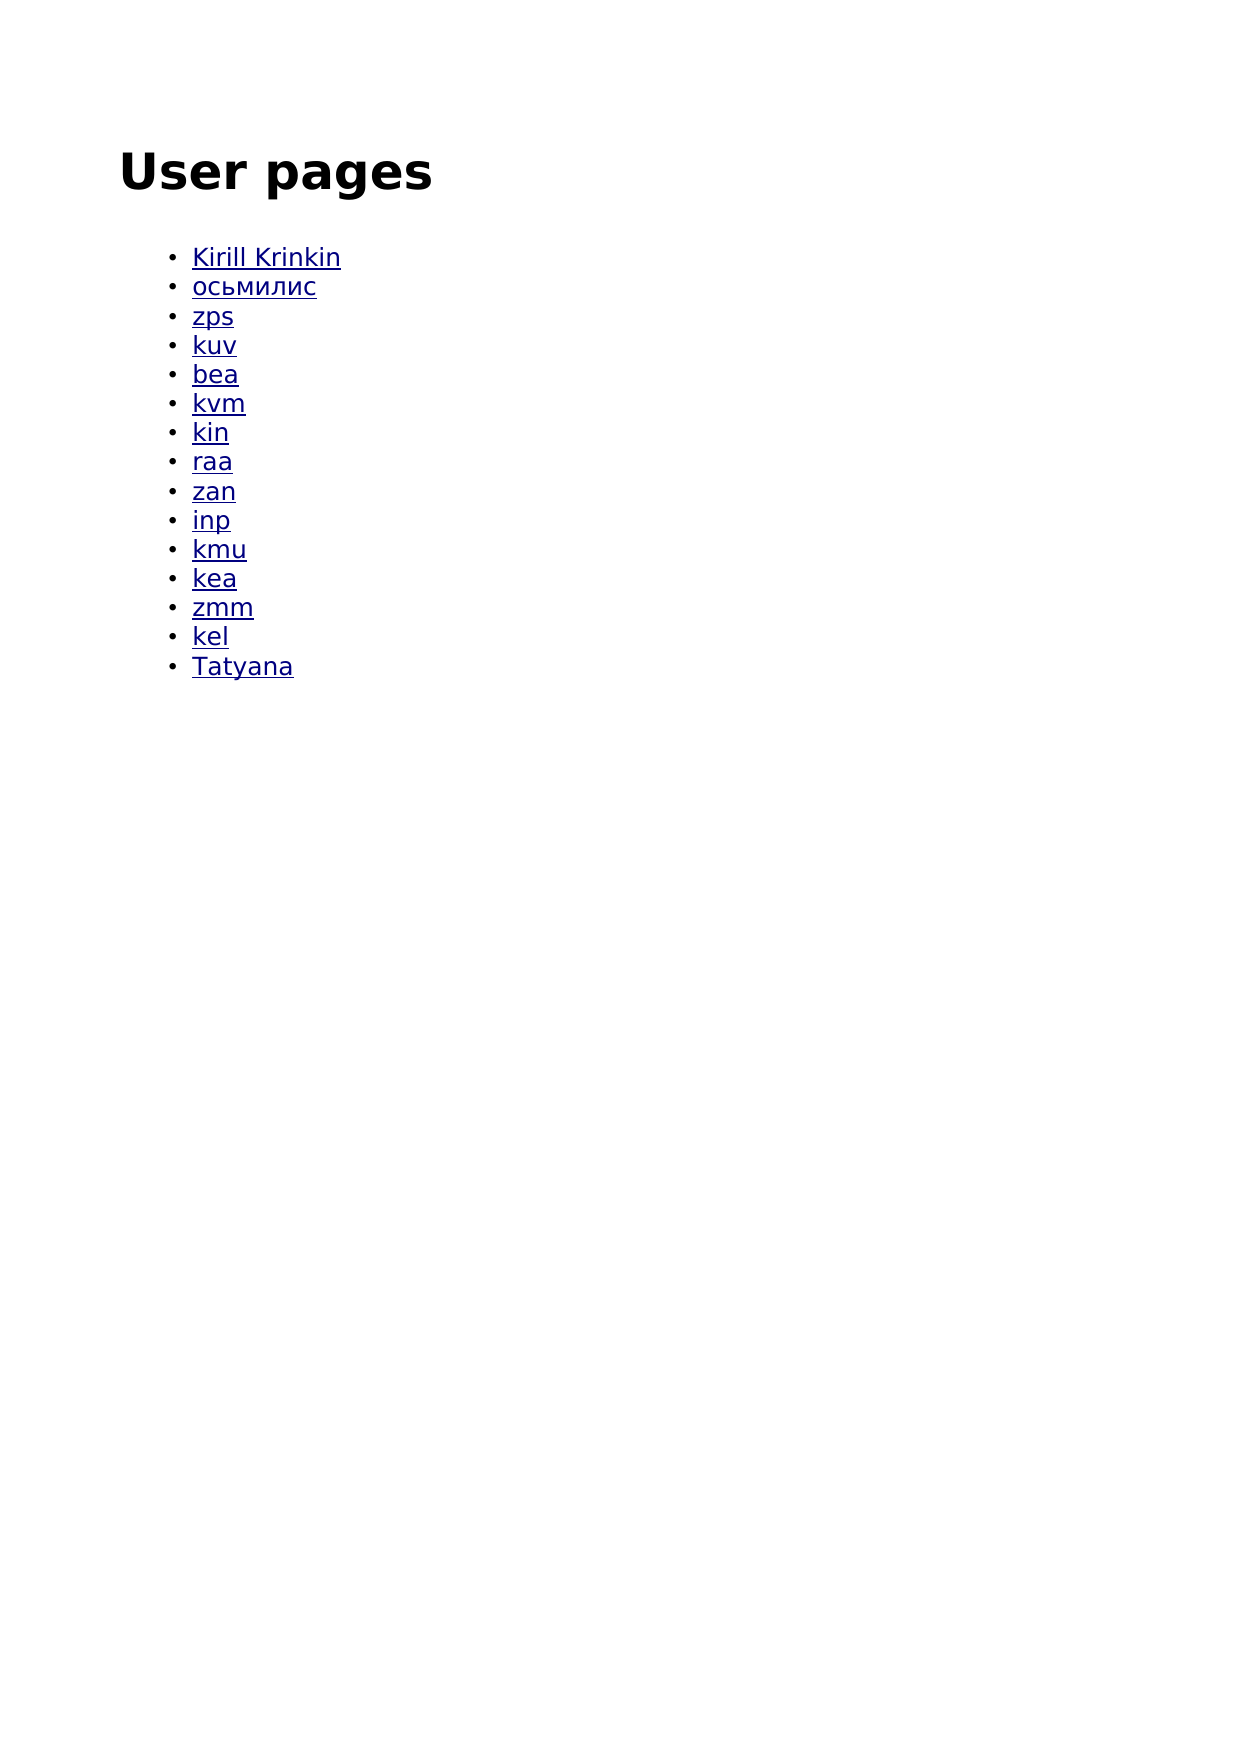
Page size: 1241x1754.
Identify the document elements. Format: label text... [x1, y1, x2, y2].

list kea [177, 564, 1122, 593]
list raa [177, 447, 1122, 477]
list Kirill Krinkin [177, 243, 1122, 272]
subtitle User pages [118, 143, 1122, 201]
list kin [177, 418, 1122, 447]
list kmu [177, 535, 1122, 564]
list kel [177, 622, 1122, 652]
list zmm [177, 593, 1122, 622]
list kvm [177, 389, 1122, 418]
list inp [177, 506, 1122, 535]
list bea [177, 360, 1122, 389]
list Tatyana [177, 652, 1122, 681]
list kuv [177, 331, 1122, 360]
list zps [177, 302, 1122, 331]
list zan [177, 477, 1122, 506]
list осьмилис [177, 272, 1122, 302]
